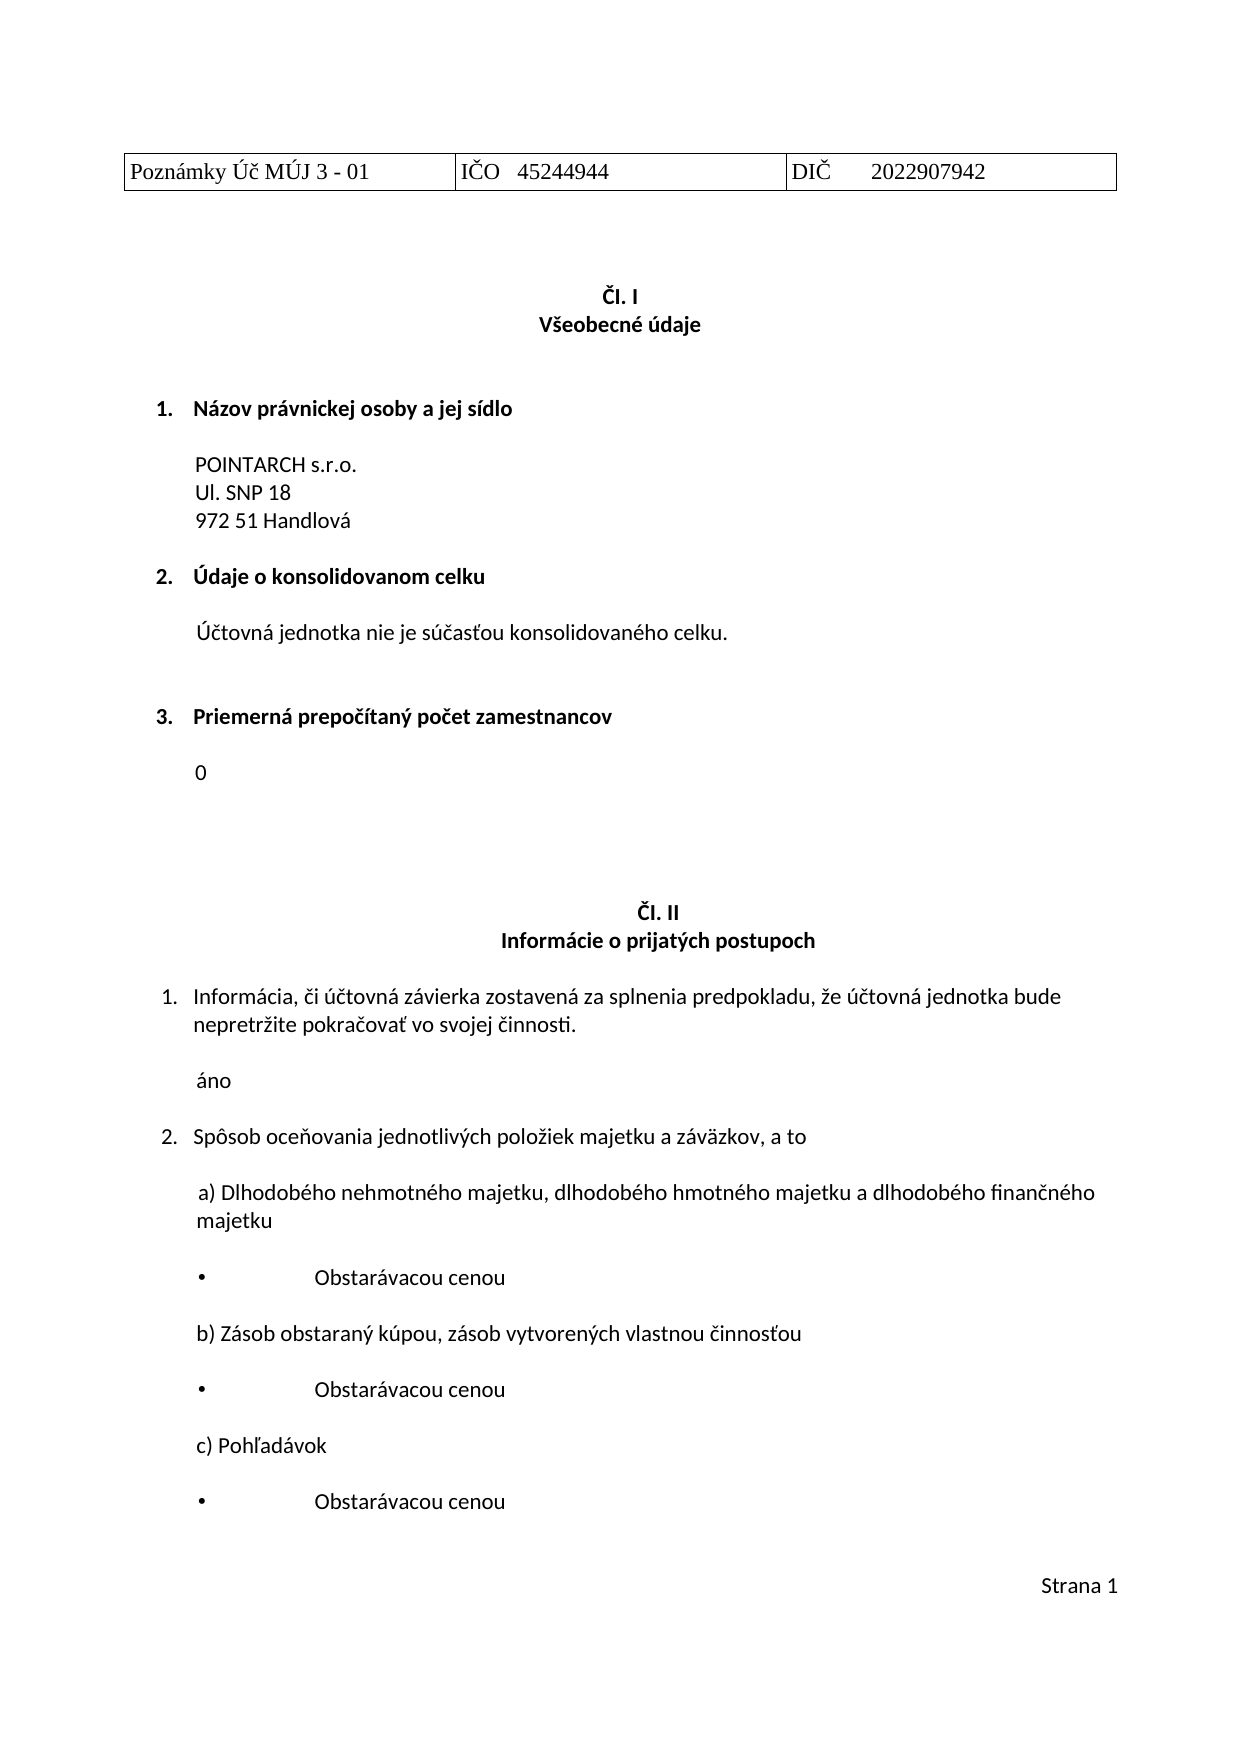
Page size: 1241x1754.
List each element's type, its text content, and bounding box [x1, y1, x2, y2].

list Obstarávacou cenou [196, 1263, 1122, 1291]
text Účtovná jednotka nie je súčasťou konsolidovaného celku. [118, 618, 1122, 646]
text Všeobecné údaje [118, 310, 1122, 338]
table_header Poznámky Úč MÚJ 3 - 01 [125, 154, 455, 190]
text 972 51 Handlová [118, 506, 1122, 534]
list Obstarávacou cenou [196, 1487, 1122, 1515]
table_header IČO 45244944 [456, 154, 786, 190]
list Spôsob oceňovania jednotlivých položiek majetku a záväzkov, a to [156, 1122, 1122, 1151]
list Názov právnickej osoby a jej sídlo [156, 394, 1122, 422]
table_header [118, 147, 1122, 225]
text ČI. I [118, 282, 1122, 310]
list b) Zásob obstaraný kúpou, zásob vytvorených vlastnou činnosťou [196, 1319, 1122, 1347]
list Údaje o konsolidovanom celku [156, 562, 1122, 590]
text Informácie o prijatých postupoch [118, 926, 1122, 954]
text Ul. SNP 18 [118, 478, 1122, 506]
list Informácia, či účtovná závierka zostavená za splnenia predpokladu, že účtovná jednotka bude nepretržite pokračovať vo svojej činnosti. [156, 982, 1122, 1038]
text 0 [118, 758, 1122, 786]
list Priemerná prepočítaný počet zamestnancov [156, 702, 1122, 730]
text POINTARCH s.r.o. [118, 450, 1122, 478]
list Obstarávacou cenou [196, 1375, 1122, 1403]
text áno [118, 1066, 1122, 1094]
text ČI. II [118, 898, 1122, 926]
table_header DIČ 2022907942 [787, 154, 1116, 190]
list Strana 1 [196, 1571, 1122, 1599]
text a) Dlhodobého nehmotného majetku, dlhodobého hmotného majetku a dlhodobého finančného majetku [196, 1178, 1122, 1234]
list c) Pohľadávok [196, 1431, 1122, 1459]
